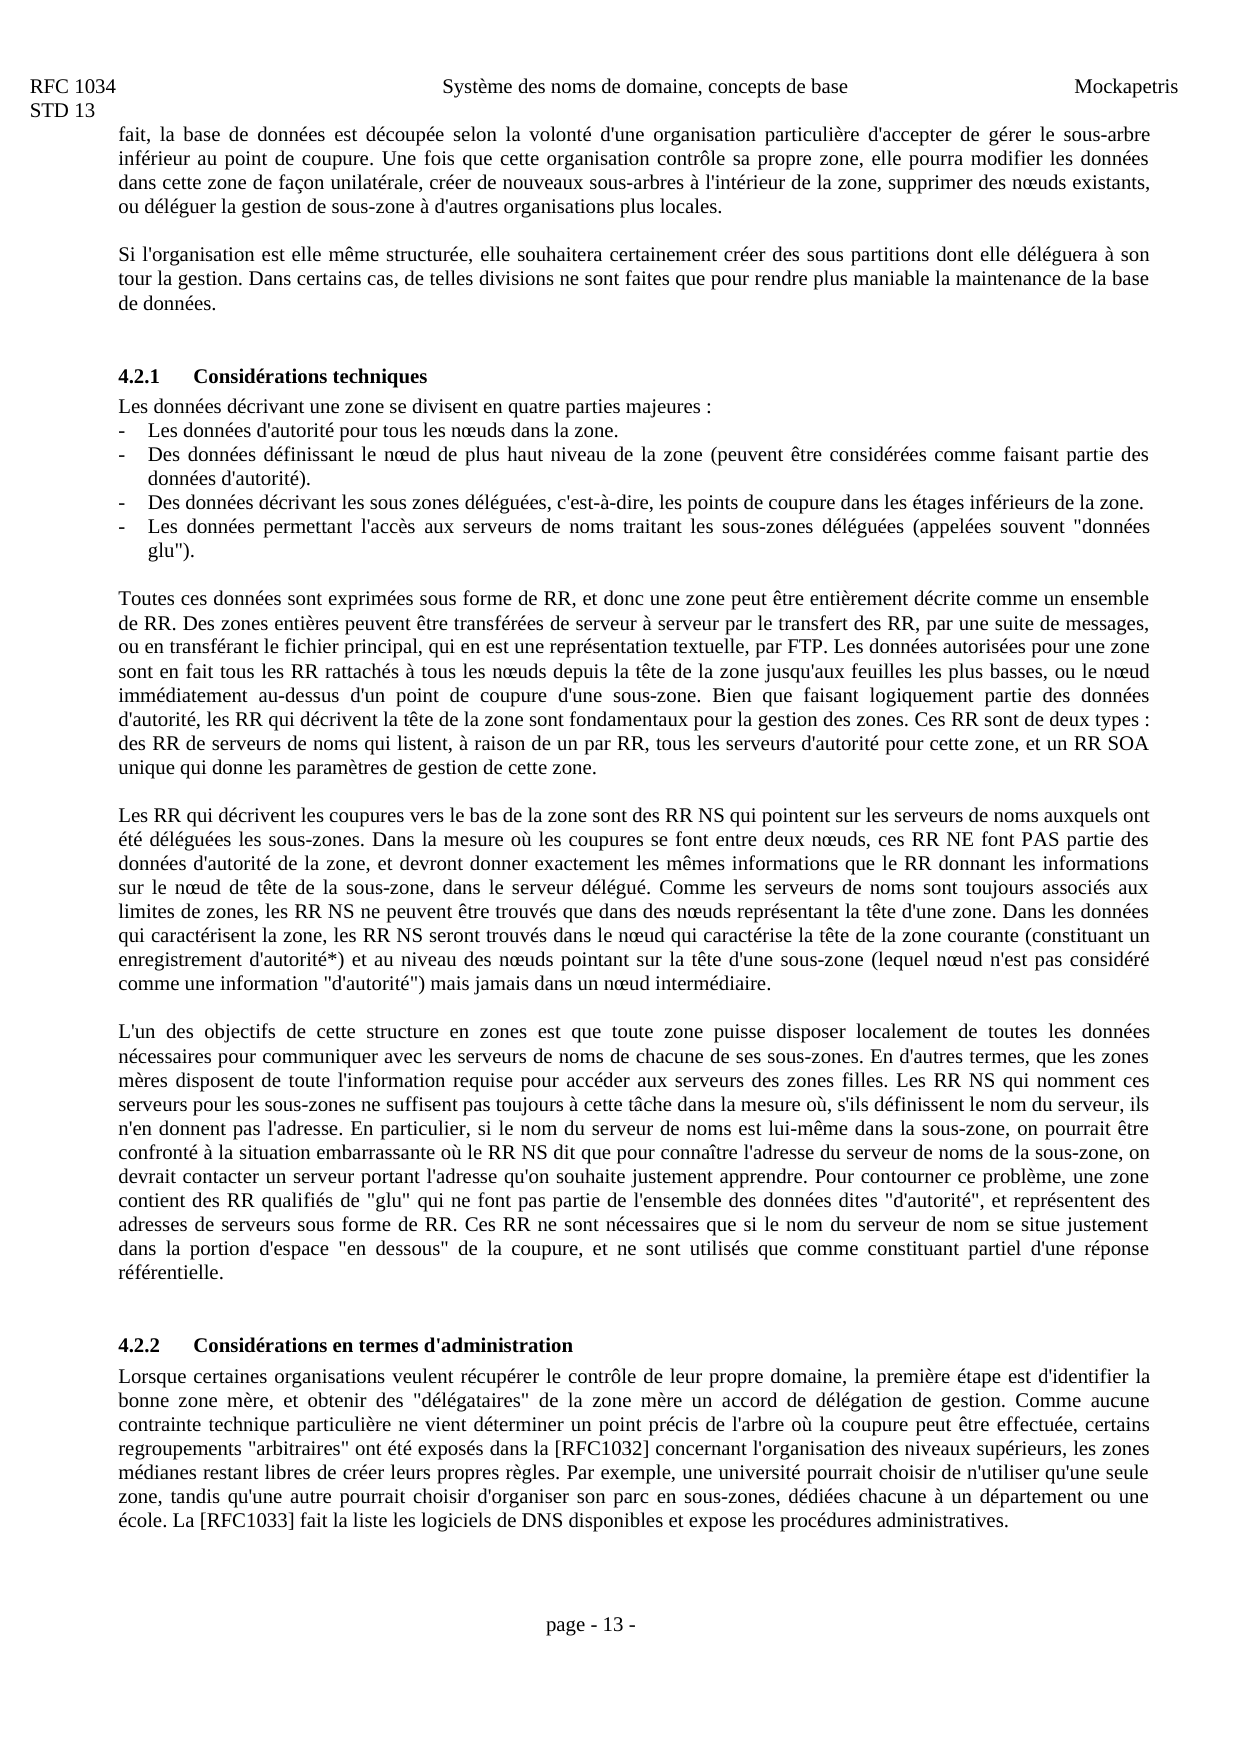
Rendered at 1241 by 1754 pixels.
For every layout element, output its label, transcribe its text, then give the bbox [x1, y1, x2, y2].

text L'un des objectifs de cette structure en zones est que toute zone puisse disposer localement de toutes les données nécessaires pour communiquer avec les serveurs de noms de chacune de ses sous-zones. En d'autres termes, que les zones mères disposent de toute l'information requise pour accéder aux serveurs des zones filles. Les RR NS qui nomment ces serveurs pour les sous-zones ne suffisent pas toujours à cette tâche dans la mesure où, s'ils définissent le nom du serveur, ils n'en donnent pas l'adresse. En particulier, si le nom du serveur de noms est lui-même dans la sous-zone, on pourrait être confronté à la situation embarrassante où le RR NS dit que pour connaître l'adresse du serveur de noms de la sous-zone, on devrait contacter un serveur portant l'adresse qu'on souhaite justement apprendre. Pour contourner ce problème, une zone contient des RR qualifiés de "glu" qui ne font pas partie de l'ensemble des données dites "d'autorité", et représentent des adresses de serveurs sous forme de RR. Ces RR ne sont nécessaires que si le nom du serveur de nom se situe justement dans la portion d'espace "en dessous" de la coupure, et ne sont utilisés que comme constituant partiel d'une réponse référentielle. [118, 1019, 1152, 1284]
text Lorsque certaines organisations veulent récupérer le contrôle de leur propre domaine, la première étape est d'identifier la bonne zone mère, et obtenir des "délégataires" de la zone mère un accord de délégation de gestion. Comme aucune contrainte technique particulière ne vient déterminer un point précis de l'arbre où la coupure peut être effectuée, certains regroupements "arbitraires" ont été exposés dans la [RFC1032] concernant l'organisation des niveaux supérieurs, les zones médianes restant libres de créer leurs propres règles. Par exemple, une université pourrait choisir de n'utiliser qu'une seule zone, tandis qu'une autre pourrait choisir d'organiser son parc en sous-zones, dédiées chacune à un département ou une école. La [RFC1033] fait la liste les logiciels de DNS disponibles et expose les procédures administratives. [118, 1363, 1152, 1532]
text - Les données d'autorité pour tous les nœuds dans la zone. [118, 418, 1152, 442]
text Toutes ces données sont exprimées sous forme de RR, et donc une zone peut être entièrement décrite comme un ensemble de RR. Des zones entières peuvent être transférées de serveur à serveur par le transfert des RR, par une suite de messages, ou en transférant le fichier principal, qui en est une représentation textuelle, par FTP. Les données autorisées pour une zone sont en fait tous les RR rattachés à tous les nœuds depuis la tête de la zone jusqu'aux feuilles les plus basses, ou le nœud immédiatement au-dessus d'un point de coupure d'une sous-zone. Bien que faisant logiquement partie des données d'autorité, les RR qui décrivent la tête de la zone sont fondamentaux pour la gestion des zones. Ces RR sont de deux types : des RR de serveurs de noms qui listent, à raison de un par RR, tous les serveurs d'autorité pour cette zone, et un RR SOA unique qui donne les paramètres de gestion de cette zone. [118, 586, 1152, 779]
text - Des données décrivant les sous zones déléguées, c'est-à-dire, les points de coupure dans les étages inférieurs de la zone. [118, 490, 1152, 514]
text Si l'organisation est elle même structurée, elle souhaitera certainement créer des sous partitions dont elle déléguera à son tour la gestion. Dans certains cas, de telles divisions ne sont faites que pour rendre plus maniable la maintenance de la base de données. [118, 242, 1152, 314]
text fait, la base de données est découpée selon la volonté d'une organisation particulière d'accepter de gérer le sous-arbre inférieur au point de coupure. Une fois que cette organisation contrôle sa propre zone, elle pourra modifier les données dans cette zone de façon unilatérale, créer de nouveaux sous-arbres à l'intérieur de la zone, supprimer des nœuds existants, ou déléguer la gestion de sous-zone à d'autres organisations plus locales. [118, 122, 1152, 218]
subtitle 4.2.1 Considérations techniques [118, 363, 1152, 388]
text Les RR qui décrivent les coupures vers le bas de la zone sont des RR NS qui pointent sur les serveurs de noms auxquels ont été déléguées les sous-zones. Dans la mesure où les coupures se font entre deux nœuds, ces RR NE font PAS partie des données d'autorité de la zone, et devront donner exactement les mêmes informations que le RR donnant les informations sur le nœud de tête de la sous-zone, dans le serveur délégué. Comme les serveurs de noms sont toujours associés aux limites de zones, les RR NS ne peuvent être trouvés que dans des nœuds représentant la tête d'une zone. Dans les données qui caractérisent la zone, les RR NS seront trouvés dans le nœud qui caractérise la tête de la zone courante (constituant un enregistrement d'autorité*) et au niveau des nœuds pointant sur la tête d'une sous-zone (lequel nœud n'est pas considéré comme une information "d'autorité") mais jamais dans un nœud intermédiaire. [118, 803, 1152, 995]
text - Les données permettant l'accès aux serveurs de noms traitant les sous-zones déléguées (appelées souvent "données glu"). [118, 514, 1152, 562]
text Les données décrivant une zone se divisent en quatre parties majeures : [118, 394, 1152, 418]
text - Des données définissant le nœud de plus haut niveau de la zone (peuvent être considérées comme faisant partie des données d'autorité). [118, 442, 1152, 490]
subtitle 4.2.2 Considérations en termes d'administration [118, 1333, 1152, 1357]
